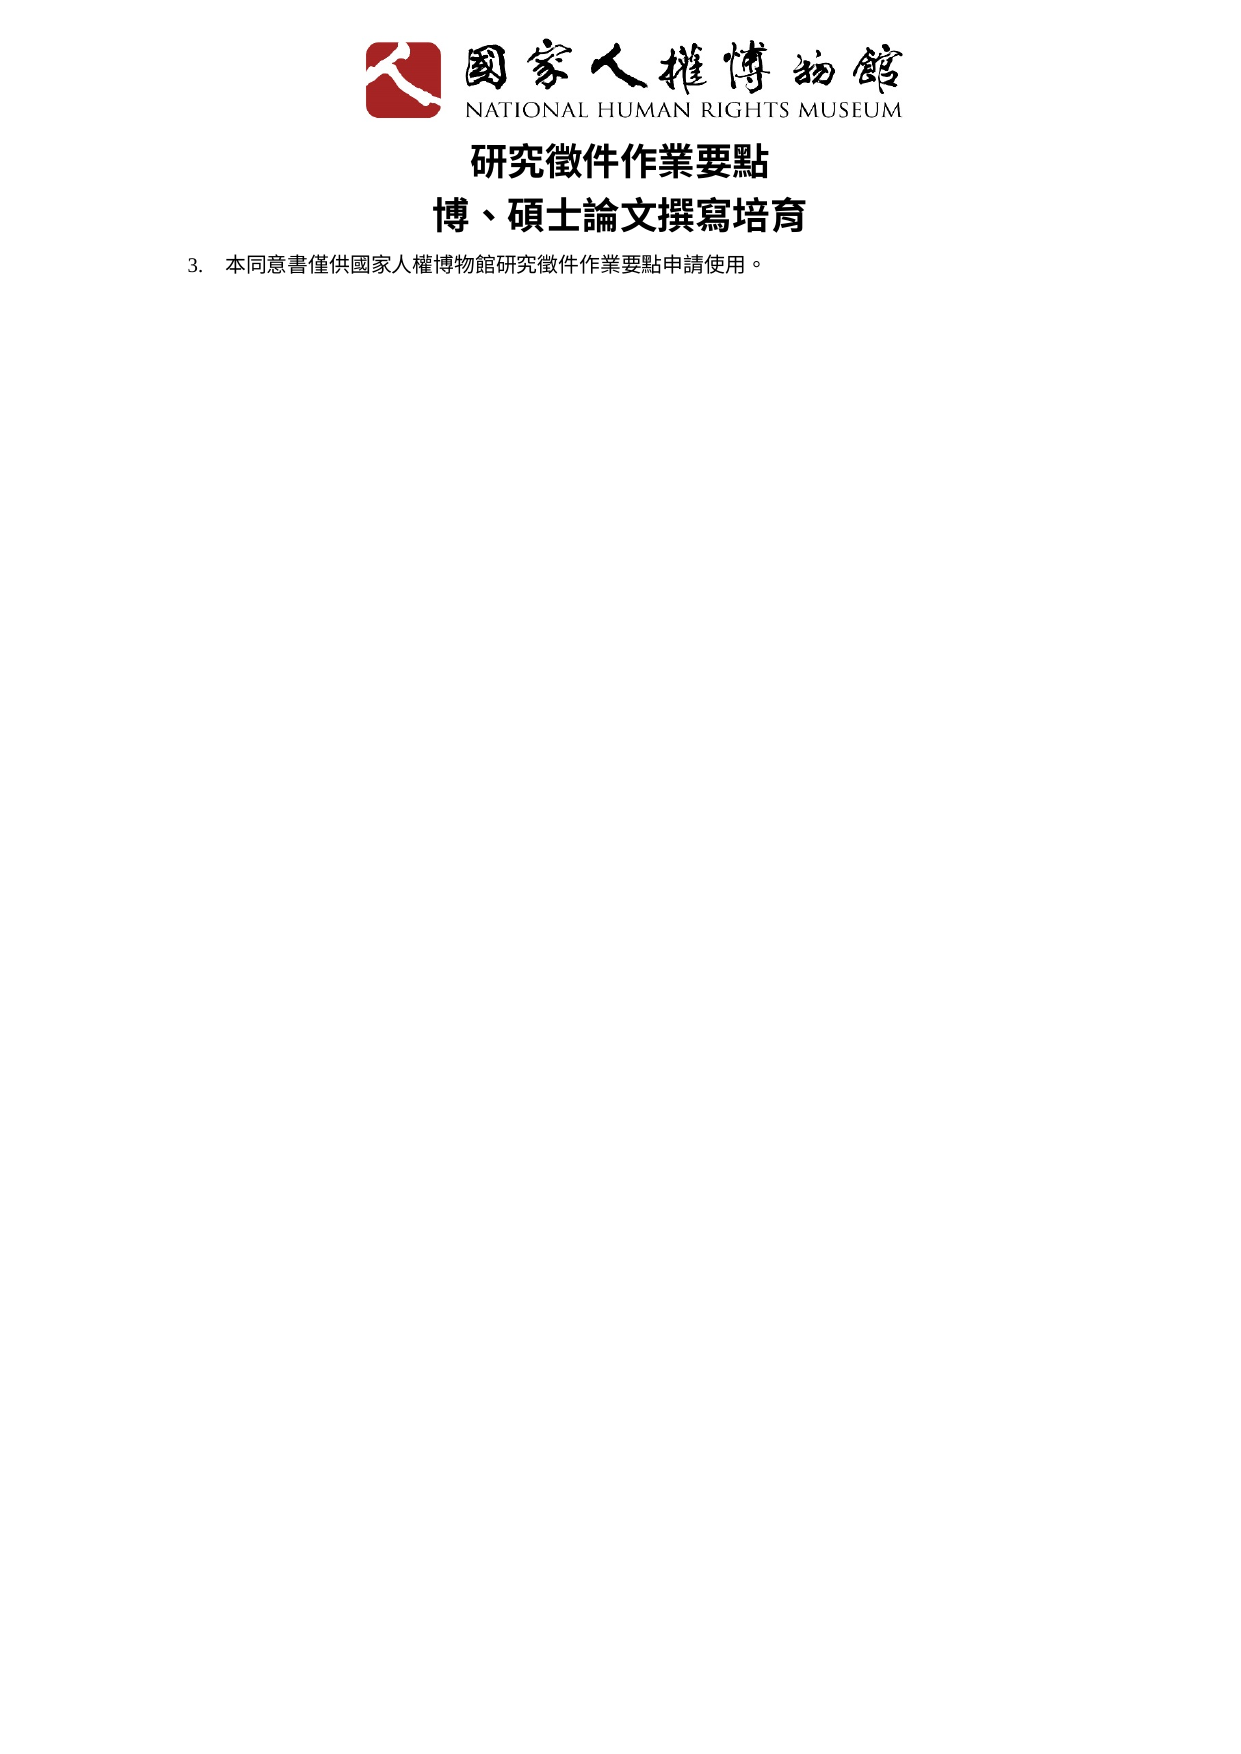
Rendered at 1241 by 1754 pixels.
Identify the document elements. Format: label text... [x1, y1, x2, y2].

picture [375, 36, 910, 123]
list 本同意書僅供國家人權博物館研究徵件作業要點申請使用。 [187, 245, 1053, 282]
